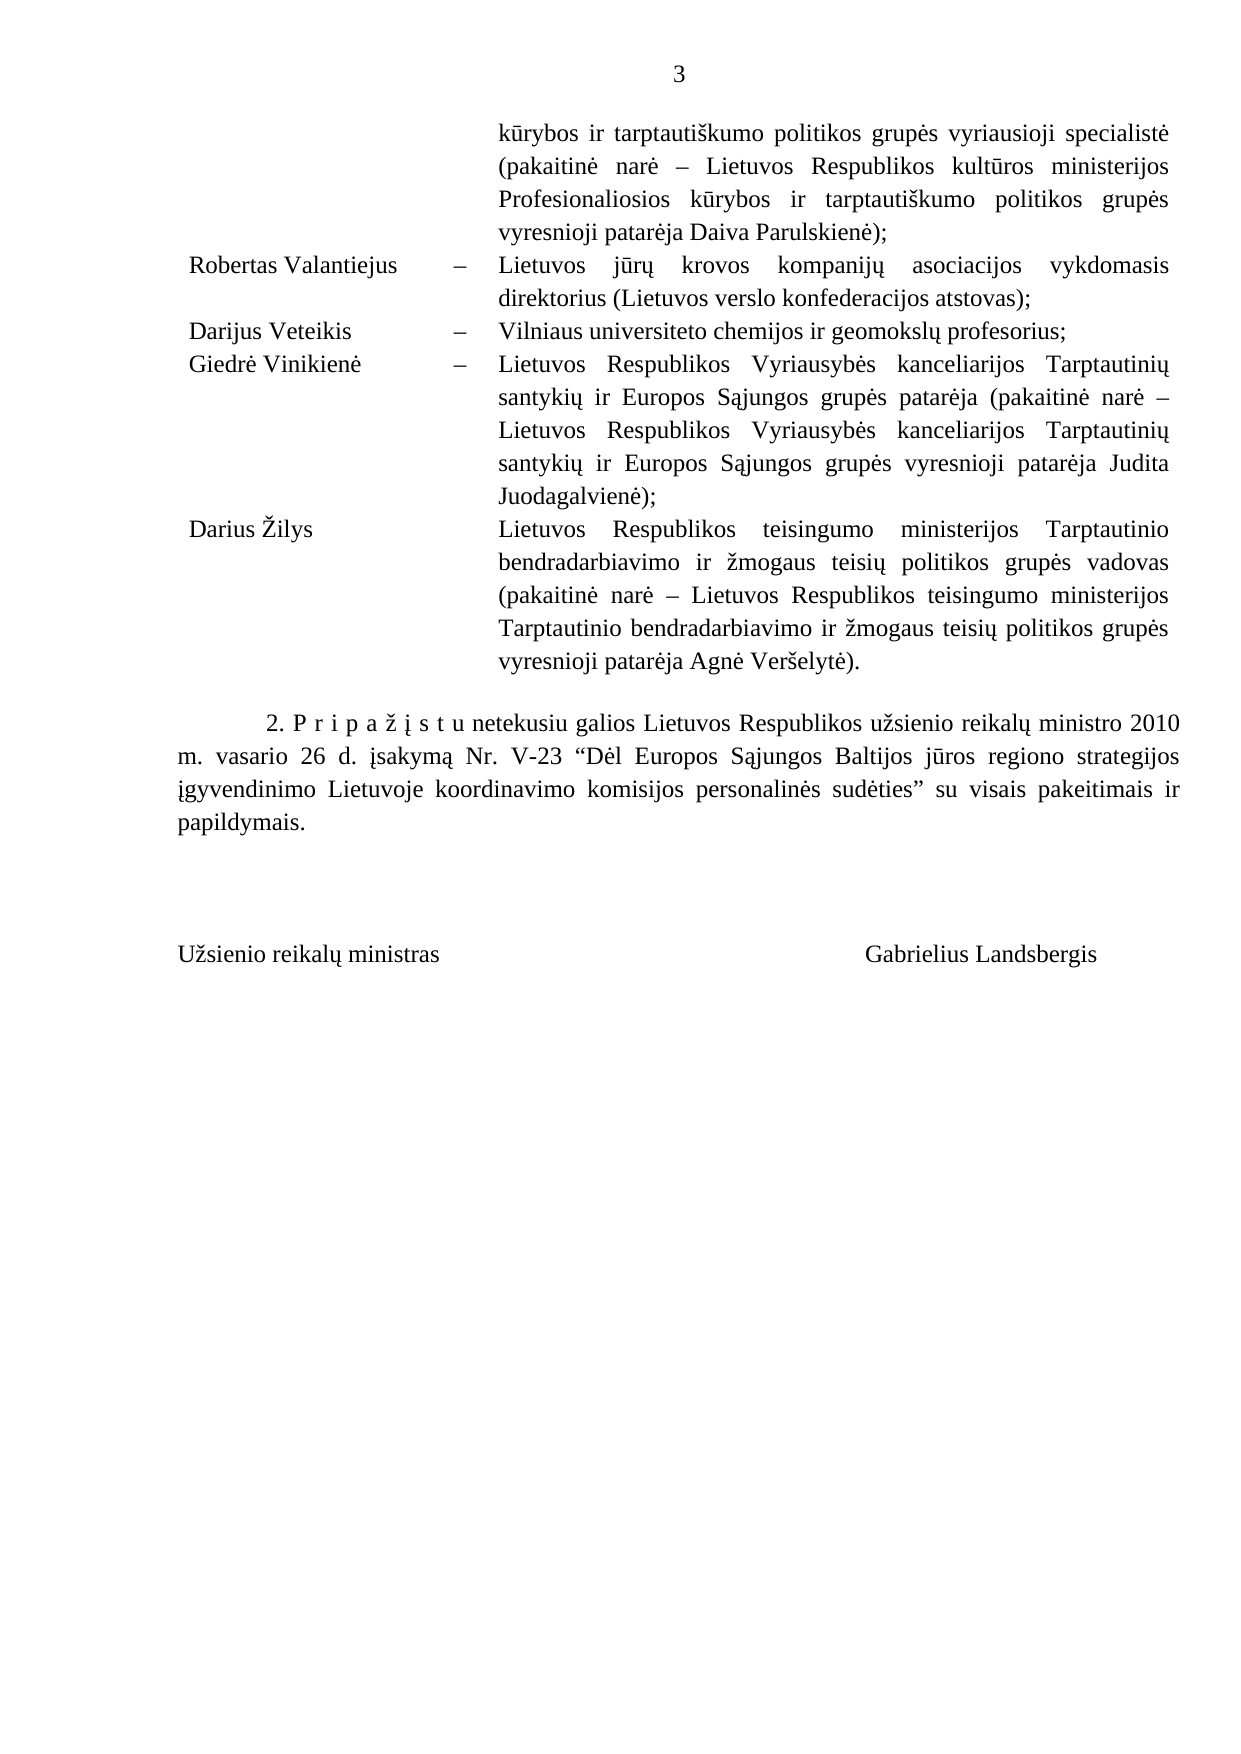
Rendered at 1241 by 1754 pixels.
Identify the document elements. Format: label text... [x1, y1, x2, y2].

table_cell kūrybos ir tarptautiškumo politikos grupės vyriausioji specialistė (pakaitinė narė – Lietuvos Respublikos kultūros ministerijos Profesionaliosios kūrybos ir tarptautiškumo politikos grupės vyresnioji patarėja Daiva Parulskienė); [487, 118, 1181, 250]
table_cell – [443, 349, 487, 514]
table_cell [443, 118, 487, 250]
text Užsienio reikalų ministras Gabrielius Landsbergis [177, 939, 1181, 968]
table_cell [443, 514, 487, 679]
table_cell Lietuvos jūrų krovos kompanijų asociacijos vykdomasis direktorius (Lietuvos verslo konfederacijos atstovas); [487, 250, 1181, 316]
table_cell Darijus Veteikis [177, 316, 442, 349]
table_cell Darius Žilys [177, 514, 442, 679]
table_cell Robertas Valantiejus [177, 250, 442, 316]
text 2. P r i p a ž į s t u netekusiu galios Lietuvos Respublikos užsienio reikalų ministro 2010 m. vasario 26 d. įsakymą Nr. V-23 “Dėl Europos Sąjungos Baltijos jūros regiono strategijos įgyvendinimo Lietuvoje koordinavimo komisijos personalinės sudėties” su visais pakeitimais ir papildymais. [177, 708, 1181, 836]
table_cell – [443, 316, 487, 349]
table_cell Lietuvos Respublikos Vyriausybės kanceliarijos Tarptautinių santykių ir Europos Sąjungos grupės patarėja (pakaitinė narė – Lietuvos Respublikos Vyriausybės kanceliarijos Tarptautinių santykių ir Europos Sąjungos grupės vyresnioji patarėja Judita Juodagalvienė); [487, 349, 1181, 514]
table_cell Giedrė Vinikienė [177, 349, 442, 514]
table_cell Vilniaus universiteto chemijos ir geomokslų profesorius; [487, 316, 1181, 349]
table_cell – [443, 250, 487, 316]
table_cell [177, 118, 442, 250]
table_cell Lietuvos Respublikos teisingumo ministerijos Tarptautinio bendradarbiavimo ir žmogaus teisių politikos grupės vadovas (pakaitinė narė – Lietuvos Respublikos teisingumo ministerijos Tarptautinio bendradarbiavimo ir žmogaus teisių politikos grupės vyresnioji patarėja Agnė Veršelytė). [487, 514, 1181, 679]
